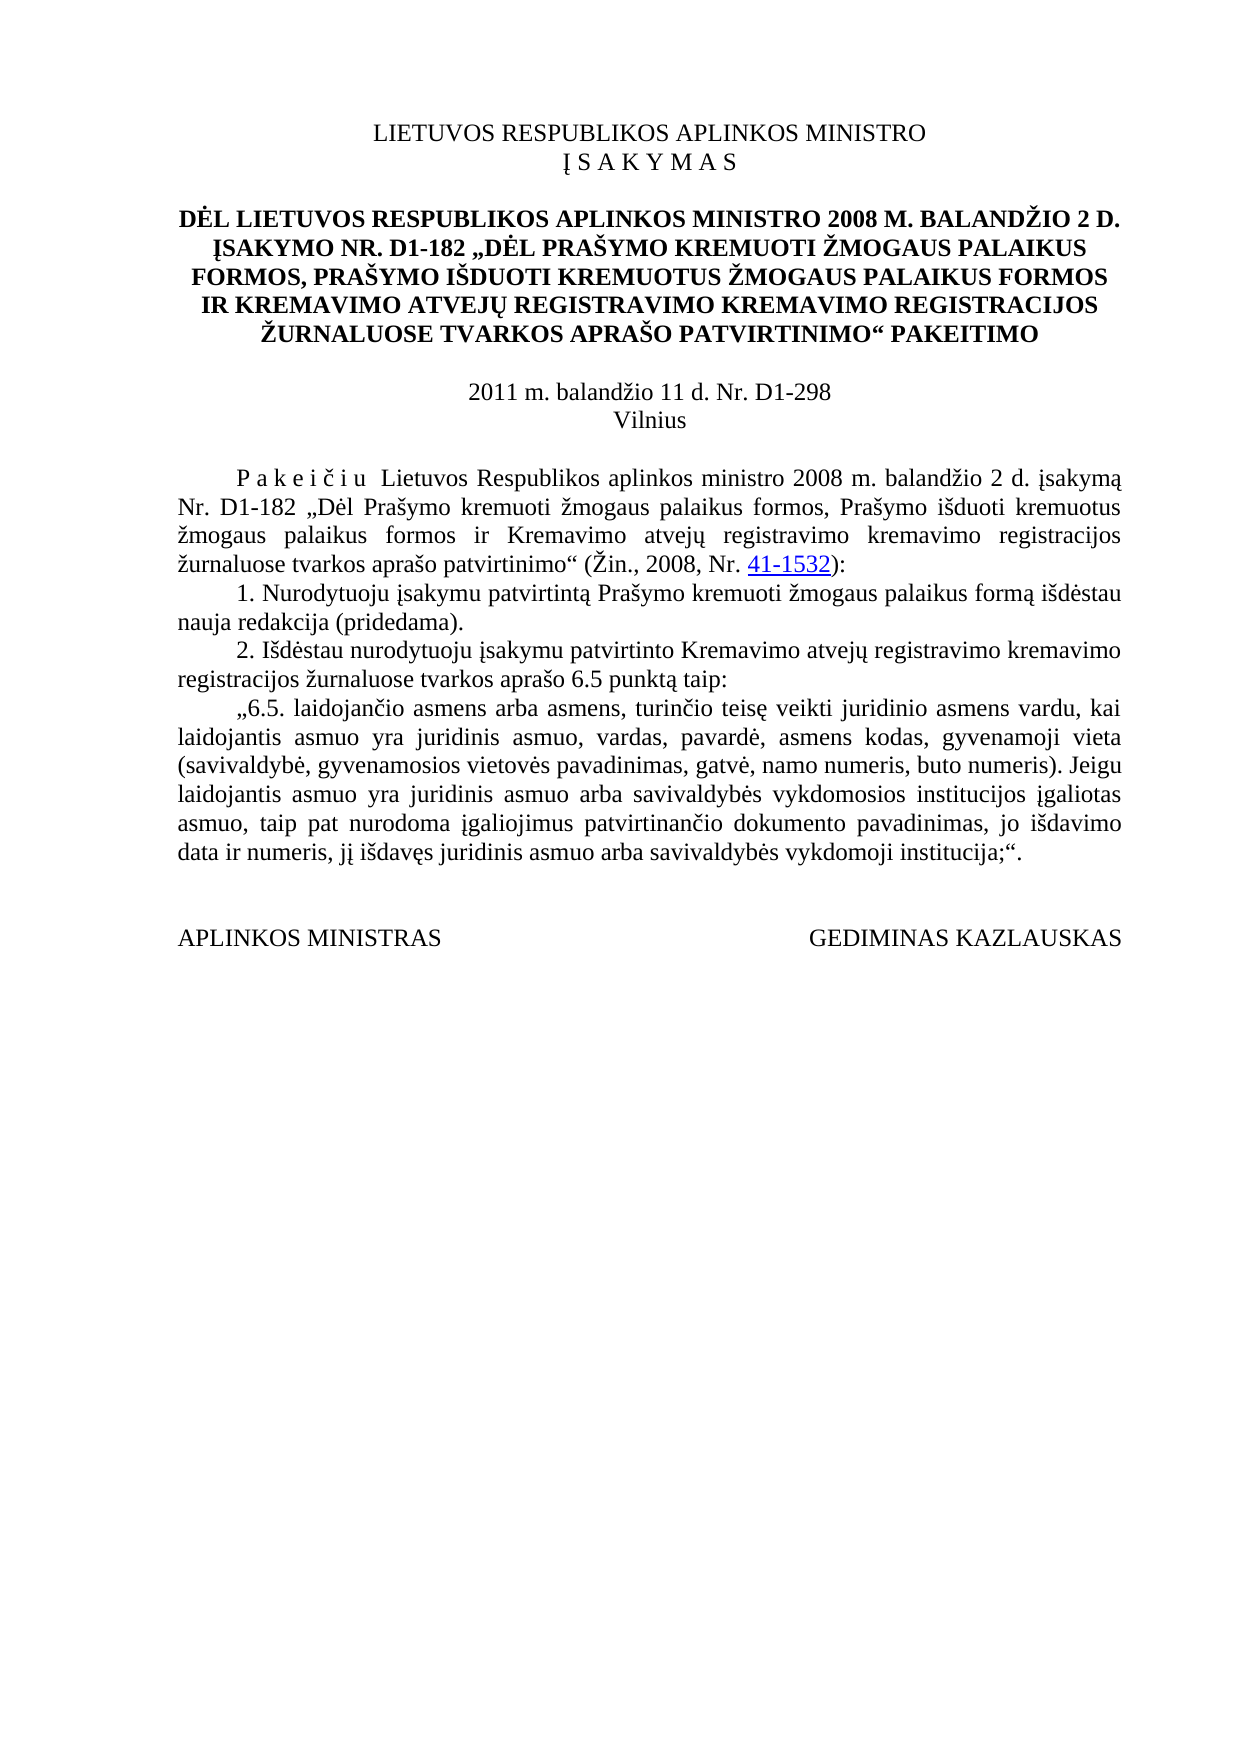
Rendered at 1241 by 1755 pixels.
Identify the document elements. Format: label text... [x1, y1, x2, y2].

text „6.5. laidojančio asmens arba asmens, turinčio teisę veikti juridinio asmens vardu, kai laidojantis asmuo yra juridinis asmuo, vardas, pavardė, asmens kodas, gyvenamoji vieta (savivaldybė, gyvenamosios vietovės pavadinimas, gatvė, namo numeris, buto numeris). Jeigu laidojantis asmuo yra juridinis asmuo arba savivaldybės vykdomosios institucijos įgaliotas asmuo, taip pat nurodoma įgaliojimus patvirtinančio dokumento pavadinimas, jo išdavimo data ir numeris, jį išdavęs juridinis asmuo arba savivaldybės vykdomoji institucija;“. [177, 693, 1122, 866]
text Aplinkos ministras Gediminas Kazlauskas [177, 923, 1122, 952]
text LIETUVOS RESPUBLIKOS APLINKOS MINISTRO [177, 118, 1122, 147]
text 2011 m. balandžio 11 d. Nr. D1-298 [177, 377, 1122, 406]
text 1. Nurodytuoju įsakymu patvirtintą Prašymo kremuoti žmogaus palaikus formą išdėstau nauja redakcija (pridedama). [177, 578, 1122, 636]
text 2. Išdėstau nurodytuoju įsakymu patvirtinto Kremavimo atvejų registravimo kremavimo registracijos žurnaluose tvarkos aprašo 6.5 punktą taip: [177, 636, 1122, 693]
text ĮSAKYMAS [177, 147, 1122, 176]
text DĖL LIETUVOS RESPUBLIKOS APLINKOS MINISTRO 2008 M. BALANDŽIO 2 D. ĮSAKYMO Nr. D1-182 „DĖL PRAŠYMO KREMUOTI ŽMOGAUS PALAIKUS FORMOS, PRAŠYMO IŠDUOTI KREMUOTUS ŽMOGAUS PALAIKUS FORMOS IR KREMAVIMO ATVEJŲ REGISTRAVIMO KREMAVIMO REGISTRACIJOS ŽURNALUOSE TVARKOS APRAŠO PATVIRTINIMO“ PAKEITIMO [177, 204, 1122, 348]
text Vilnius [177, 406, 1122, 434]
text Pakeičiu Lietuvos Respublikos aplinkos ministro 2008 m. balandžio 2 d. įsakymą Nr. D1-182 „Dėl Prašymo kremuoti žmogaus palaikus formos, Prašymo išduoti kremuotus žmogaus palaikus formos ir Kremavimo atvejų registravimo kremavimo registracijos žurnaluose tvarkos aprašo patvirtinimo“ (Žin., 2008, Nr. 41-1532): [177, 463, 1122, 578]
